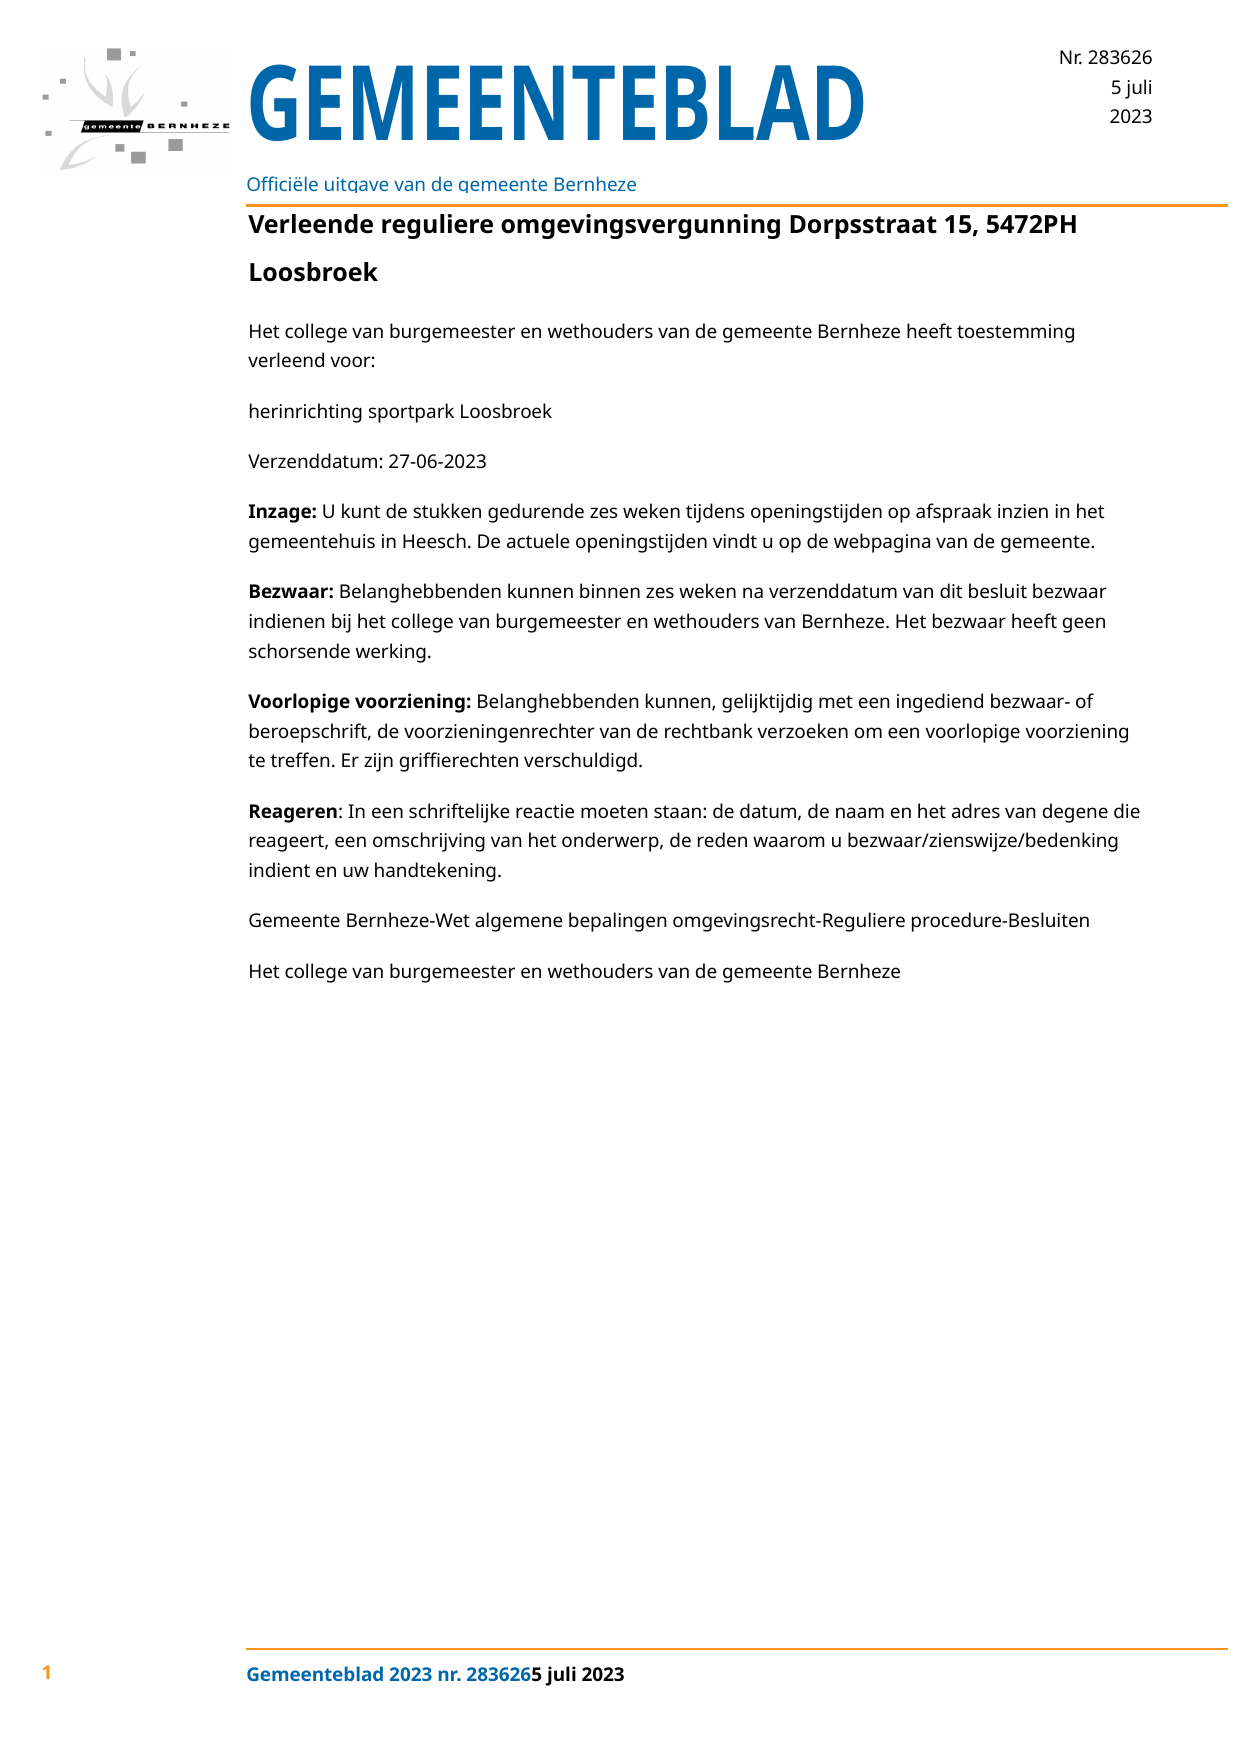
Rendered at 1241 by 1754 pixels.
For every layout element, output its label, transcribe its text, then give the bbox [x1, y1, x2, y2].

text Gemeente Bernheze-Wet algemene bepalingen omgevingsrecht-Reguliere procedure-Besluiten [248, 907, 1152, 933]
text Verleende reguliere omgevingsvergunning Dorpsstraat 15, 5472PH Loosbroek [248, 207, 1152, 288]
picture [41, 47, 231, 172]
text Het college van burgemeester en wethouders van de gemeente Bernheze [248, 958, 1152, 984]
text Verzenddatum: 27-06-2023 [248, 448, 1152, 474]
text Het college van burgemeester en wethouders van de gemeente Bernheze heeft toestemming verleend voor: [248, 318, 1152, 373]
text Voorlopige voorziening: Belanghebbenden kunnen, gelijktijdig met een ingediend bezwaar- of beroepschrift, de voorzieningenrechter van de rechtbank verzoeken om een voorlopige voorziening te treffen. Er zijn griffierechten verschuldigd. [248, 688, 1152, 773]
text Reageren: In een schriftelijke reactie moeten staan: de datum, de naam en het adres van degene die reageert, een omschrijving van het onderwerp, de reden waarom u bezwaar/zienswijze/bedenking indient en uw handtekening. [248, 798, 1152, 883]
text herinrichting sportpark Loosbroek [248, 398, 1152, 424]
text Bezwaar: Belanghebbenden kunnen binnen zes weken na verzenddatum van dit besluit bezwaar indienen bij het college van burgemeester en wethouders van Bernheze. Het bezwaar heeft geen schorsende werking. [248, 579, 1152, 664]
text Inzage: U kunt de stukken gedurende zes weken tijdens openingstijden op afspraak inzien in het gemeentehuis in Heesch. De actuele openingstijden vindt u op de webpagina van de gemeente. [248, 499, 1152, 554]
